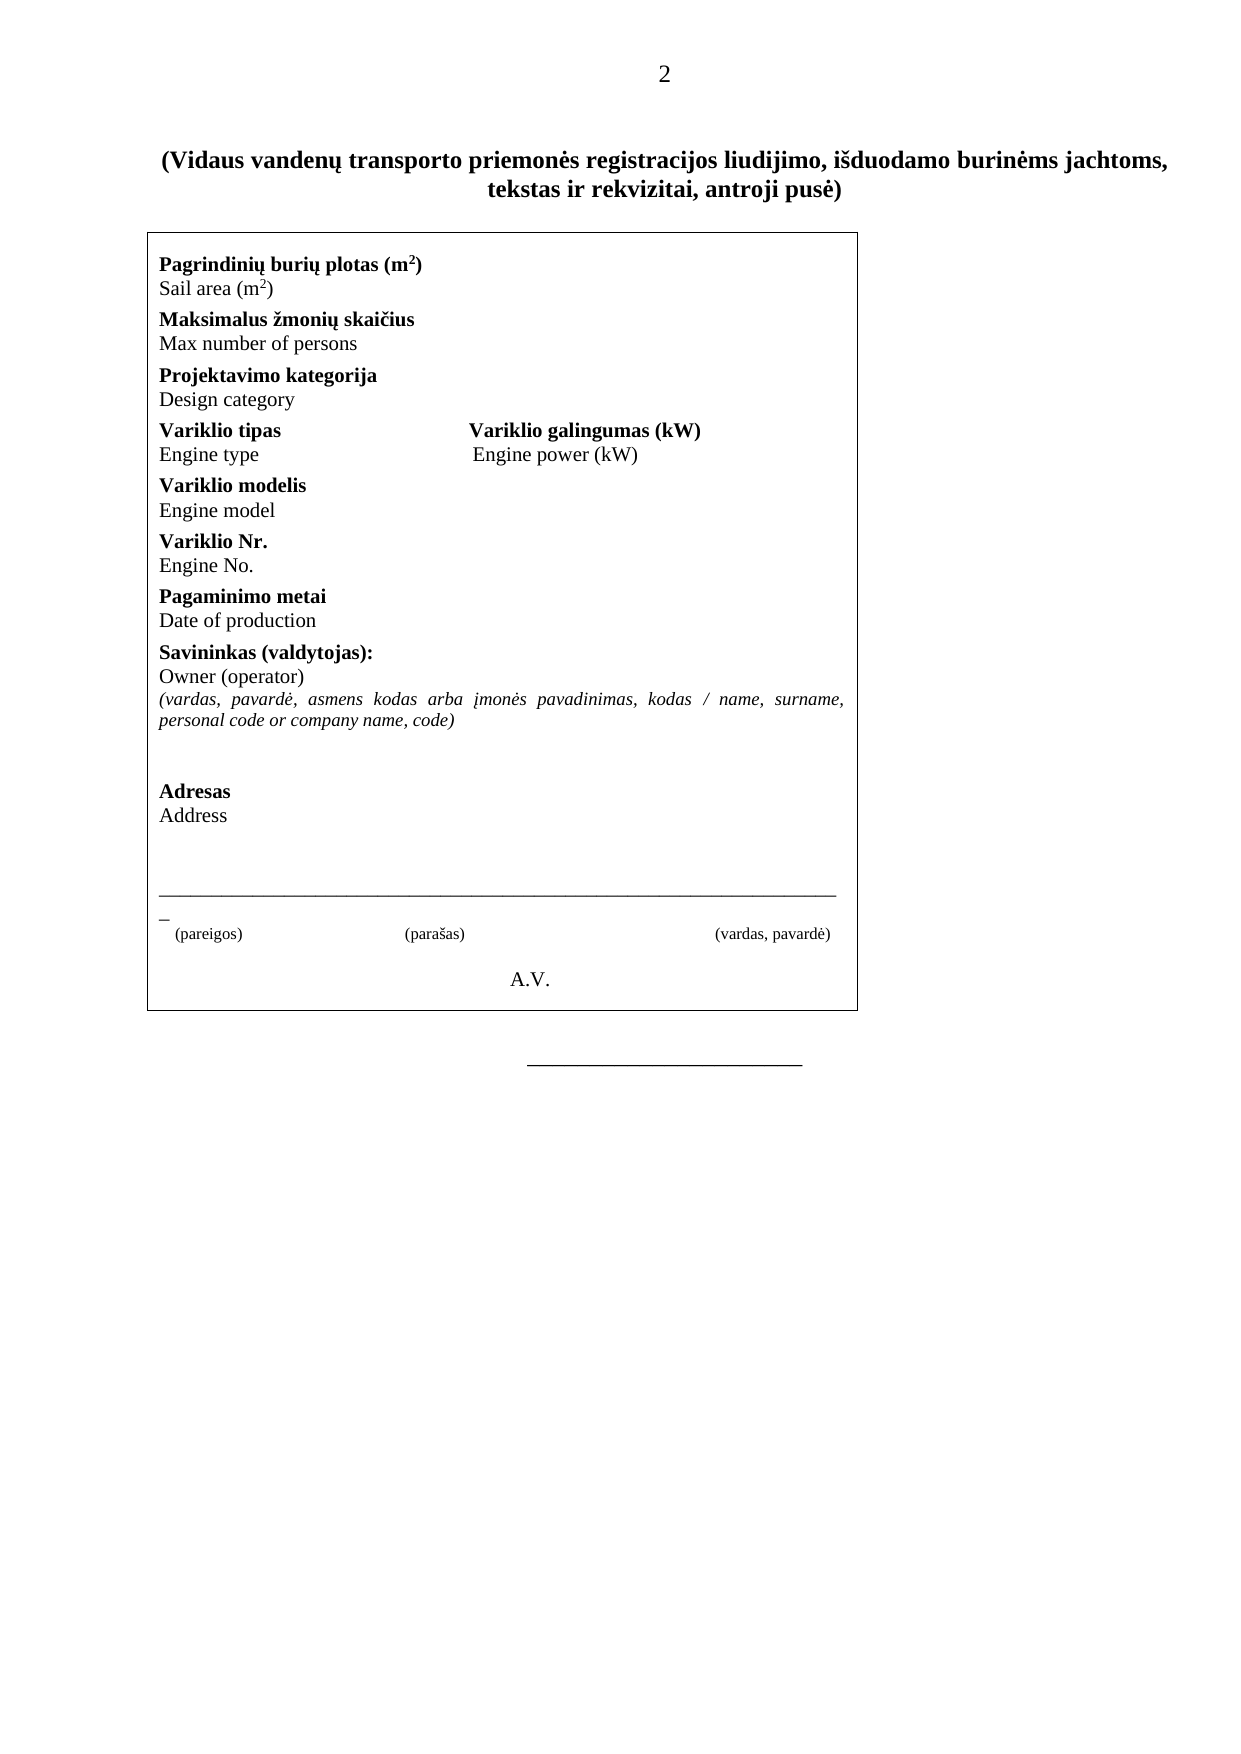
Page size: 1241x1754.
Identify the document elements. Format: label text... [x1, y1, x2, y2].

text ______________________ [148, 1040, 1181, 1068]
text (Vidaus vandenų transporto priemonės registracijos liudijimo, išduodamo burinėms jachtoms, tekstas ir rekvizitai, antroji pusė) [148, 145, 1181, 203]
table_header Pagrindinių burių plotas (m2) Sail area (m2) Maksimalus žmonių skaičius Max number of persons Projektavimo kategorija Design category Variklio tipas Variklio galingumas (kW) Engine type Engine power (kW) Variklio modelis Engine model Variklio Nr. Engine No. Pagaminimo metai Date of production Savininkas (valdytojas): Owner (operator) (vardas, pavardė, asmens kodas arba įmonės pavadinimas, kodas / name, surname, personal code or company name, code) Adresas Address __________________________________________________________________ (pareigos) (parašas) (vardas, pavardė) A.V. [148, 233, 857, 1010]
